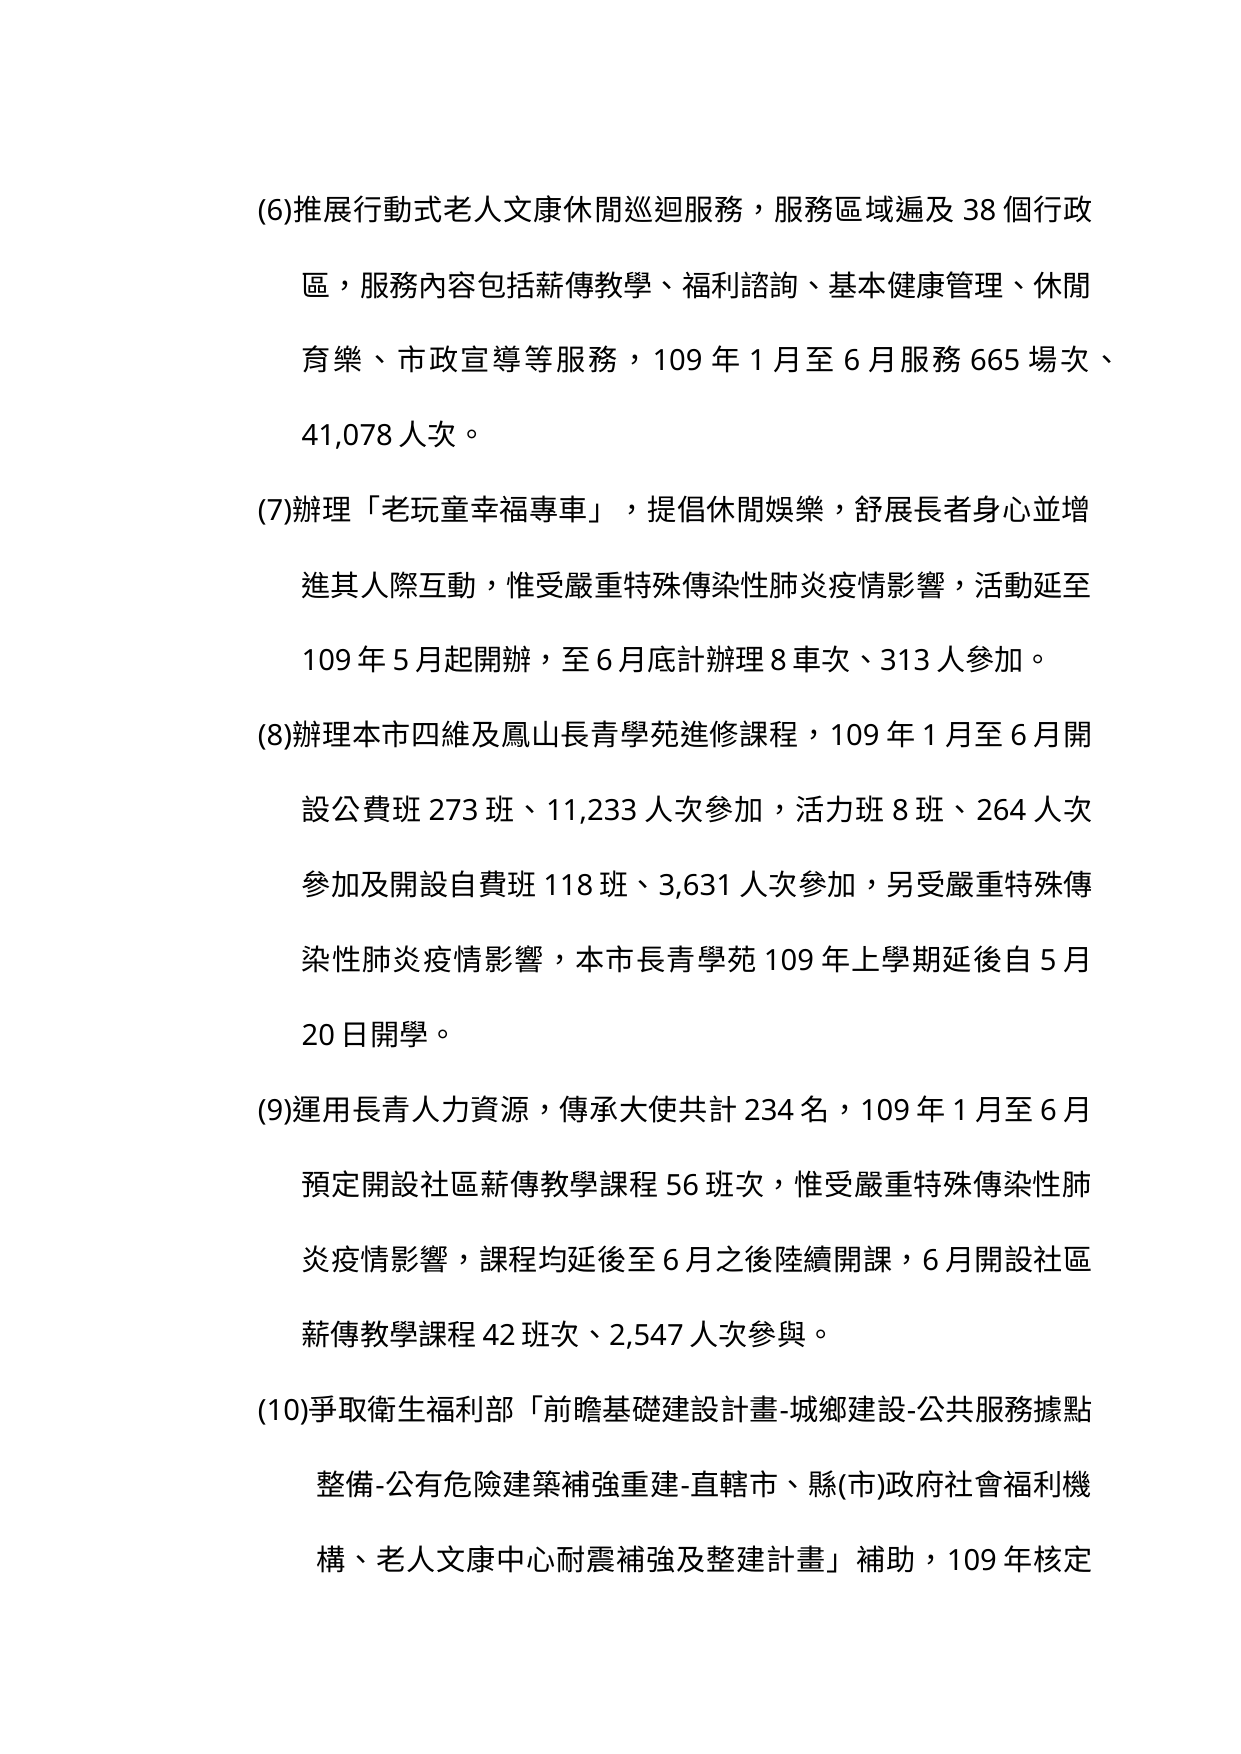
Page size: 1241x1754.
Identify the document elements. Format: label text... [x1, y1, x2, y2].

text (10)爭取衛生福利部「前瞻基礎建設計畫-城鄉建設-公共服務據點整備-公有危險建築補強重建-直轄市、縣(市)政府社會福利機構、老人文康中心耐震補強及整建計畫」補助，109年核定 [258, 1364, 1092, 1589]
text (9)運用長青人力資源，傳承大使共計234名，109年1月至6月預定開設社區薪傳教學課程56班次，惟受嚴重特殊傳染性肺炎疫情影響，課程均延後至6月之後陸續開課，6月開設社區薪傳教學課程42班次、2,547人次參與。 [258, 1064, 1092, 1364]
text (8)辦理本市四維及鳳山長青學苑進修課程，109年1月至6月開設公費班273班、11,233人次參加，活力班8班、264人次參加及開設自費班118班、3,631人次參加，另受嚴重特殊傳染性肺炎疫情影響，本市長青學苑109年上學期延後自5月20日開學。 [258, 689, 1092, 1064]
text (6)推展行動式老人文康休閒巡迴服務，服務區域遍及38個行政區，服務內容包括薪傳教學、福利諮詢、基本健康管理、休閒育樂、市政宣導等服務，109年1月至6月服務665場次、41,078人次。 [258, 164, 1092, 464]
text (7)辦理「老玩童幸福專車」，提倡休閒娛樂，舒展長者身心並增進其人際互動，惟受嚴重特殊傳染性肺炎疫情影響，活動延至109年5月起開辦，至6月底計辦理8車次、313人參加。 [258, 464, 1092, 689]
